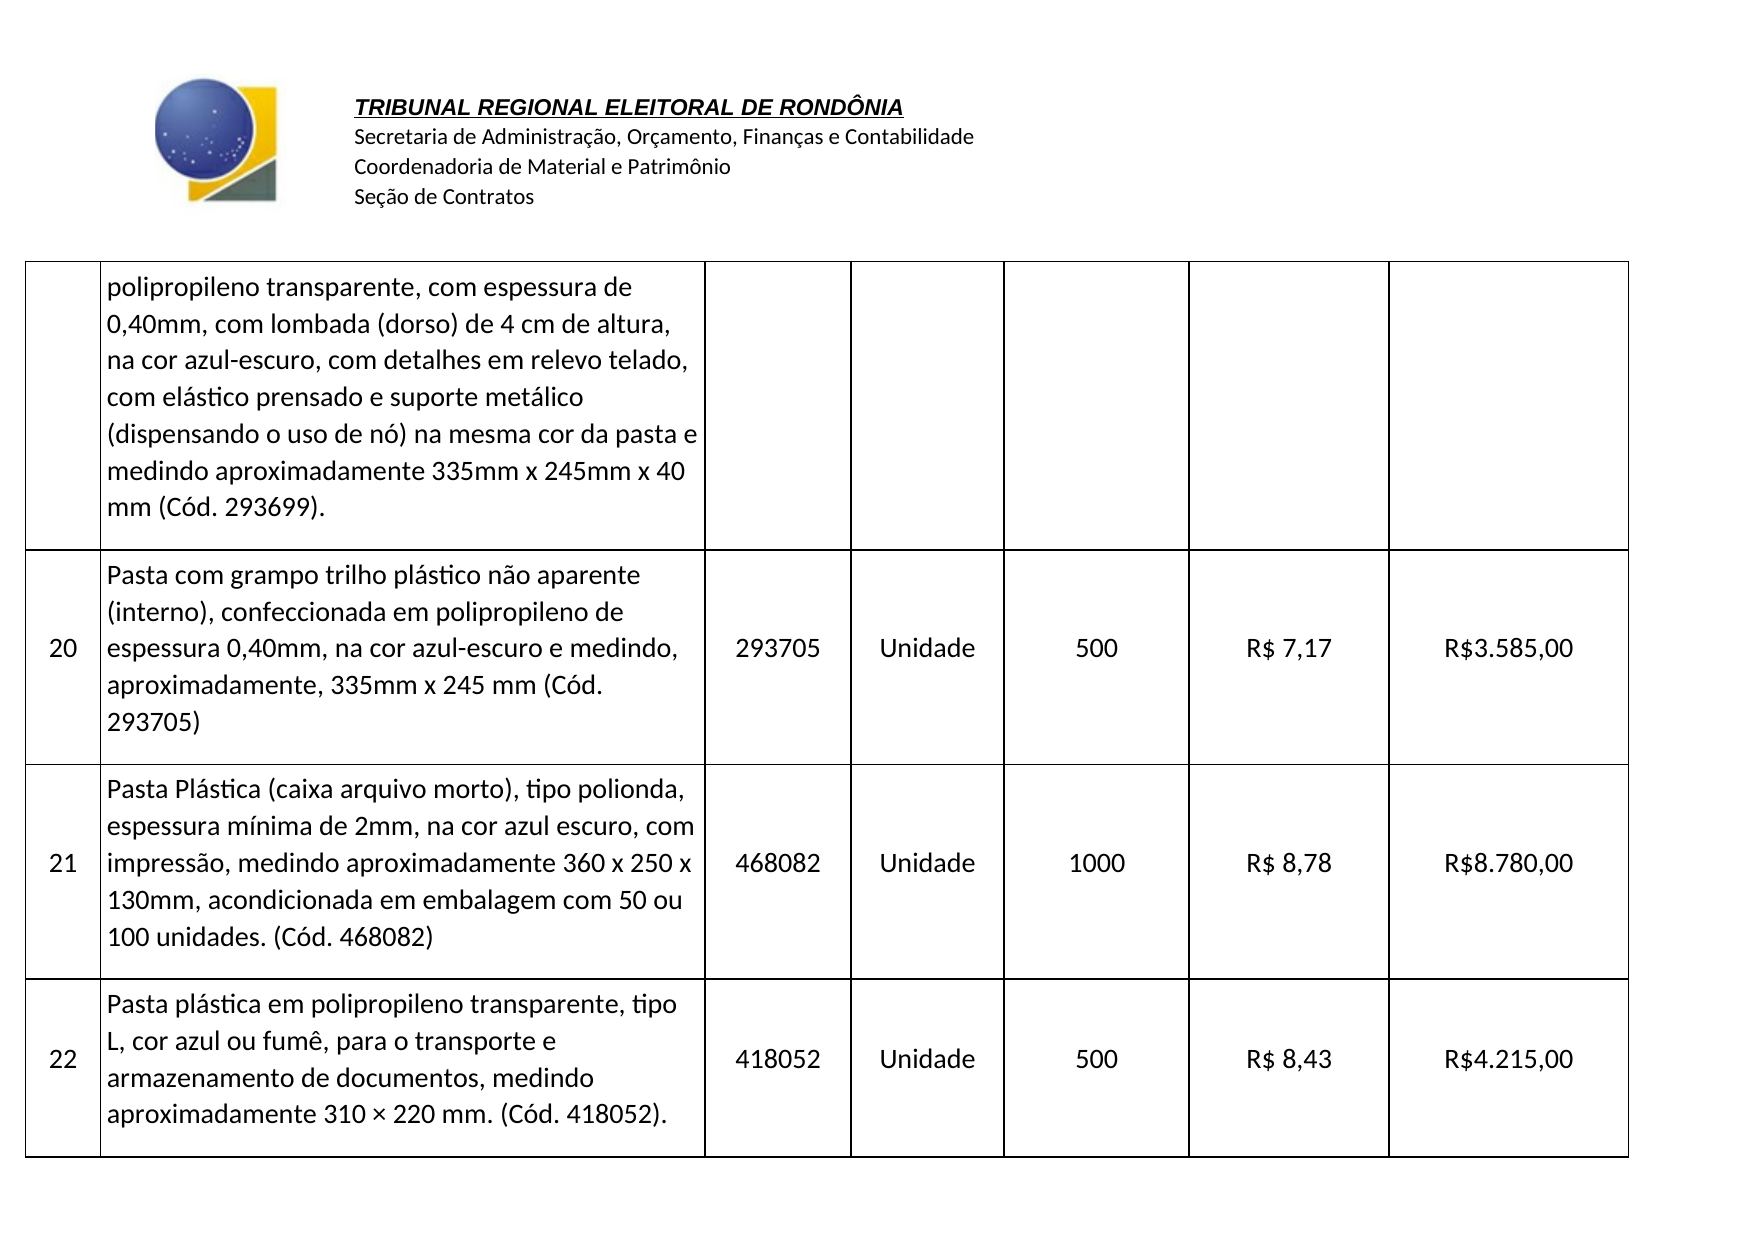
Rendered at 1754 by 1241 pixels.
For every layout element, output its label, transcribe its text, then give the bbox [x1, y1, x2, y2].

table_cell 500 [1005, 551, 1188, 763]
table_cell 22 [26, 980, 100, 1156]
table_cell [706, 262, 850, 549]
table_cell Pasta plástica em polipropileno transparente, tipo L, cor azul ou fumê, para o transporte e armazenamento de documentos, medindo aproximadamente 310 × 220 mm. (Cód. 418052). [101, 980, 704, 1156]
table_cell 468082 [706, 765, 850, 978]
table_cell 418052 [706, 980, 850, 1156]
table_cell R$ 8,78 [1190, 765, 1388, 978]
table_cell 1000 [1005, 765, 1188, 978]
table_cell [852, 262, 1003, 549]
table_cell 500 [1005, 980, 1188, 1156]
table_cell R$ 8,43 [1190, 980, 1388, 1156]
table_cell Unidade [852, 551, 1003, 763]
table_cell Pasta com grampo trilho plástico não aparente (interno), confeccionada em polipropileno de espessura 0,40mm, na cor azul-escuro e medindo, aproximadamente, 335mm x 245 mm (Cód. 293705) [101, 551, 704, 763]
table_cell 293705 [706, 551, 850, 763]
table_cell [1005, 262, 1188, 549]
table_cell Unidade [852, 980, 1003, 1156]
table_cell [1390, 262, 1628, 549]
table_cell R$3.585,00 [1390, 551, 1628, 763]
table_cell [26, 262, 100, 549]
table_cell 20 [26, 551, 100, 763]
table_cell R$8.780,00 [1390, 765, 1628, 978]
table_cell R$ 7,17 [1190, 551, 1388, 763]
table_cell polipropileno transparente, com espessura de 0,40mm, com lombada (dorso) de 4 cm de altura, na cor azul-escuro, com detalhes em relevo telado, com elástico prensado e suporte metálico (dispensando o uso de nó) na mesma cor da pasta e medindo aproximadamente 335mm x 245mm x 40 mm (Cód. 293699). [101, 262, 704, 549]
table_cell [1190, 262, 1388, 549]
table_cell 21 [26, 765, 100, 978]
table_cell Unidade [852, 765, 1003, 978]
table_cell Pasta Plástica (caixa arquivo morto), tipo polionda, espessura mínima de 2mm, na cor azul escuro, com impressão, medindo aproximadamente 360 x 250 x 130mm, acondicionada em embalagem com 50 ou 100 unidades. (Cód. 468082) [101, 765, 704, 978]
table_cell R$4.215,00 [1390, 980, 1628, 1156]
